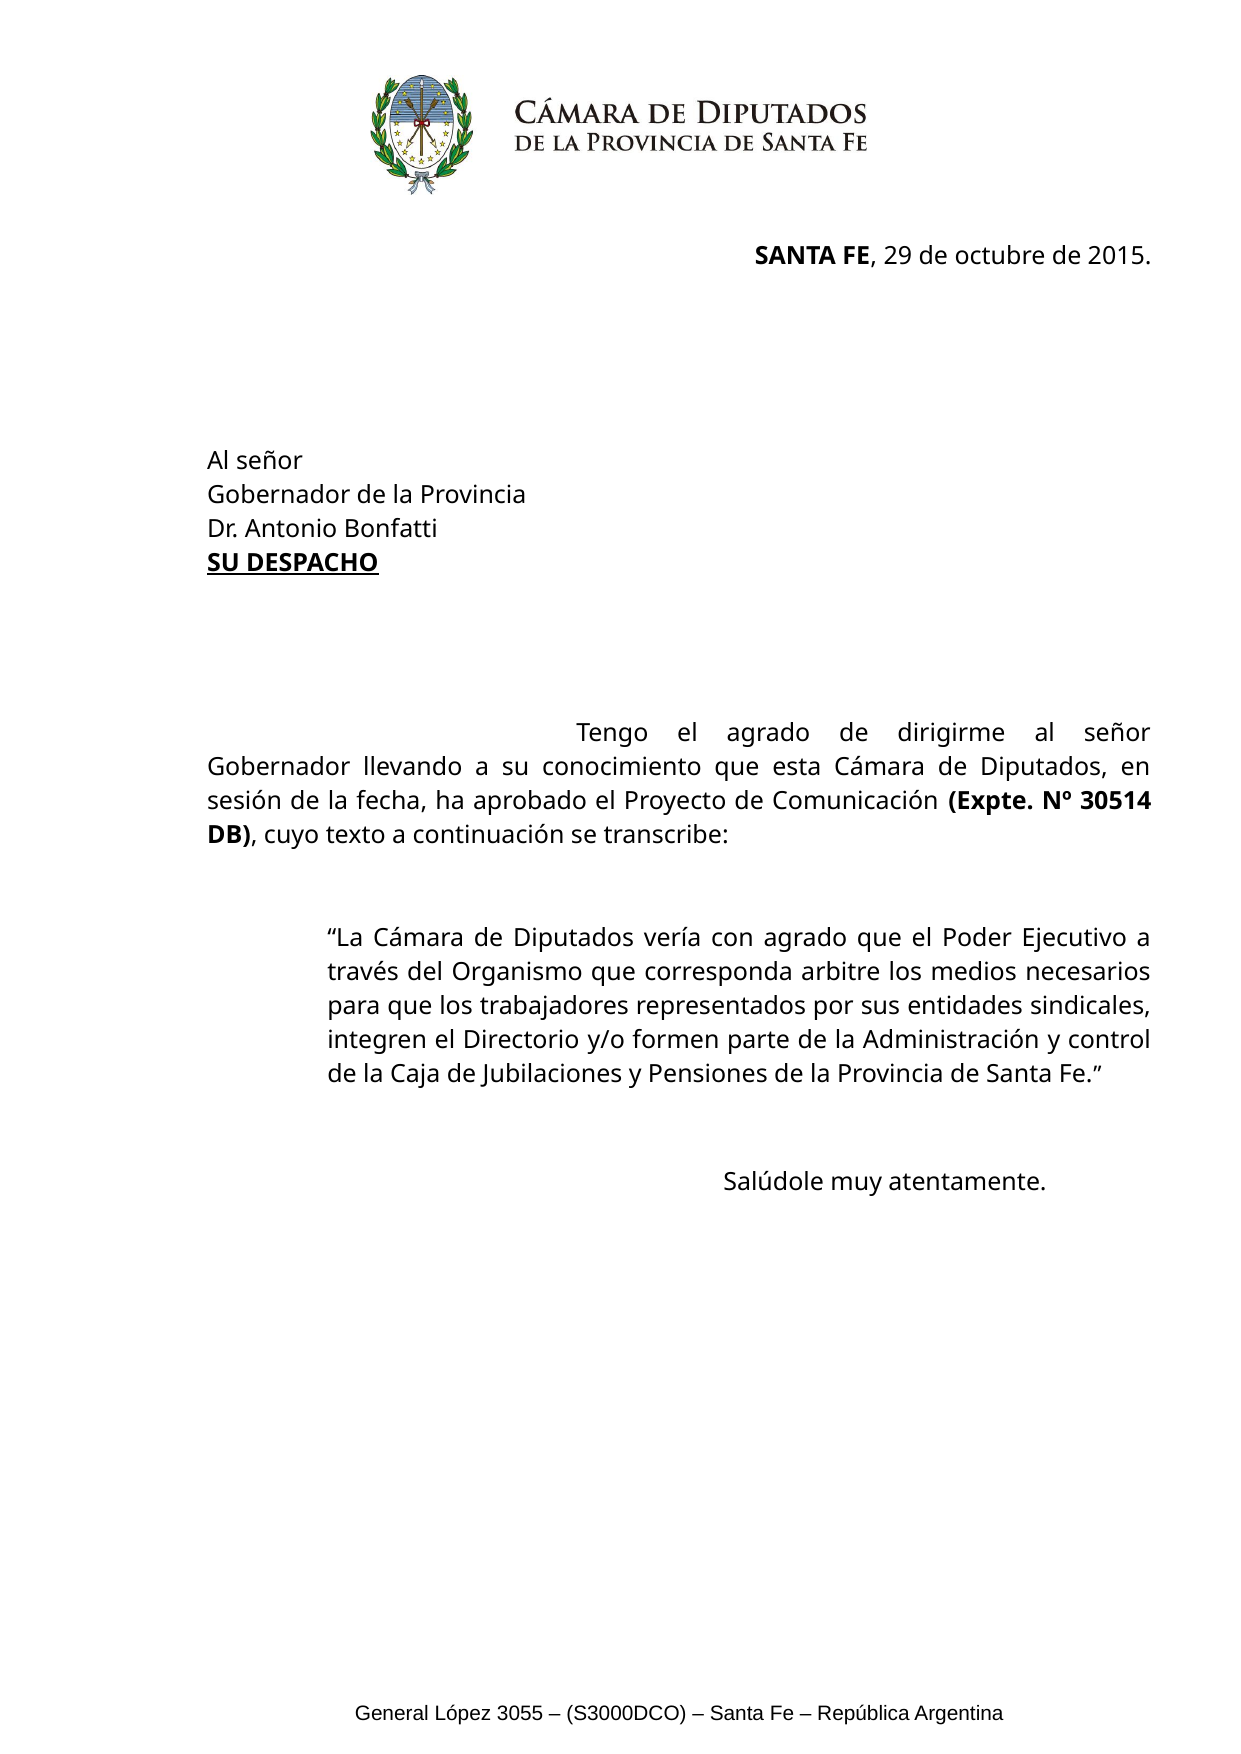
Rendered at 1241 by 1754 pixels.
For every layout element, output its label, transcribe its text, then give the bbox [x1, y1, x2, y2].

text Gobernador de la Provincia [207, 476, 1152, 511]
text SANTA FE, 29 de octubre de 2015. [207, 238, 1152, 272]
text Salúdole muy atentamente. [649, 1164, 1152, 1198]
text Dr. Antonio Bonfatti [207, 511, 1152, 544]
text Al señor [207, 442, 1152, 476]
text SU DESPACHO [207, 544, 1152, 579]
text “La Cámara de Diputados vería con agrado que el Poder Ejecutivo a través del Organismo que corresponda arbitre los medios necesarios para que los trabajadores representados por sus entidades sindicales, integren el Directorio y/o formen parte de la Administración y control de la Caja de Jubilaciones y Pensiones de la Provincia de Santa Fe.” [327, 919, 1152, 1089]
picture [370, 75, 867, 199]
text Tengo el agrado de dirigirme al señor Gobernador llevando a su conocimiento que esta Cámara de Diputados, en sesión de la fecha, ha aprobado el Proyecto de Comunicación (Expte. Nº 30514 DB), cuyo texto a continuación se transcribe: [207, 715, 1152, 851]
